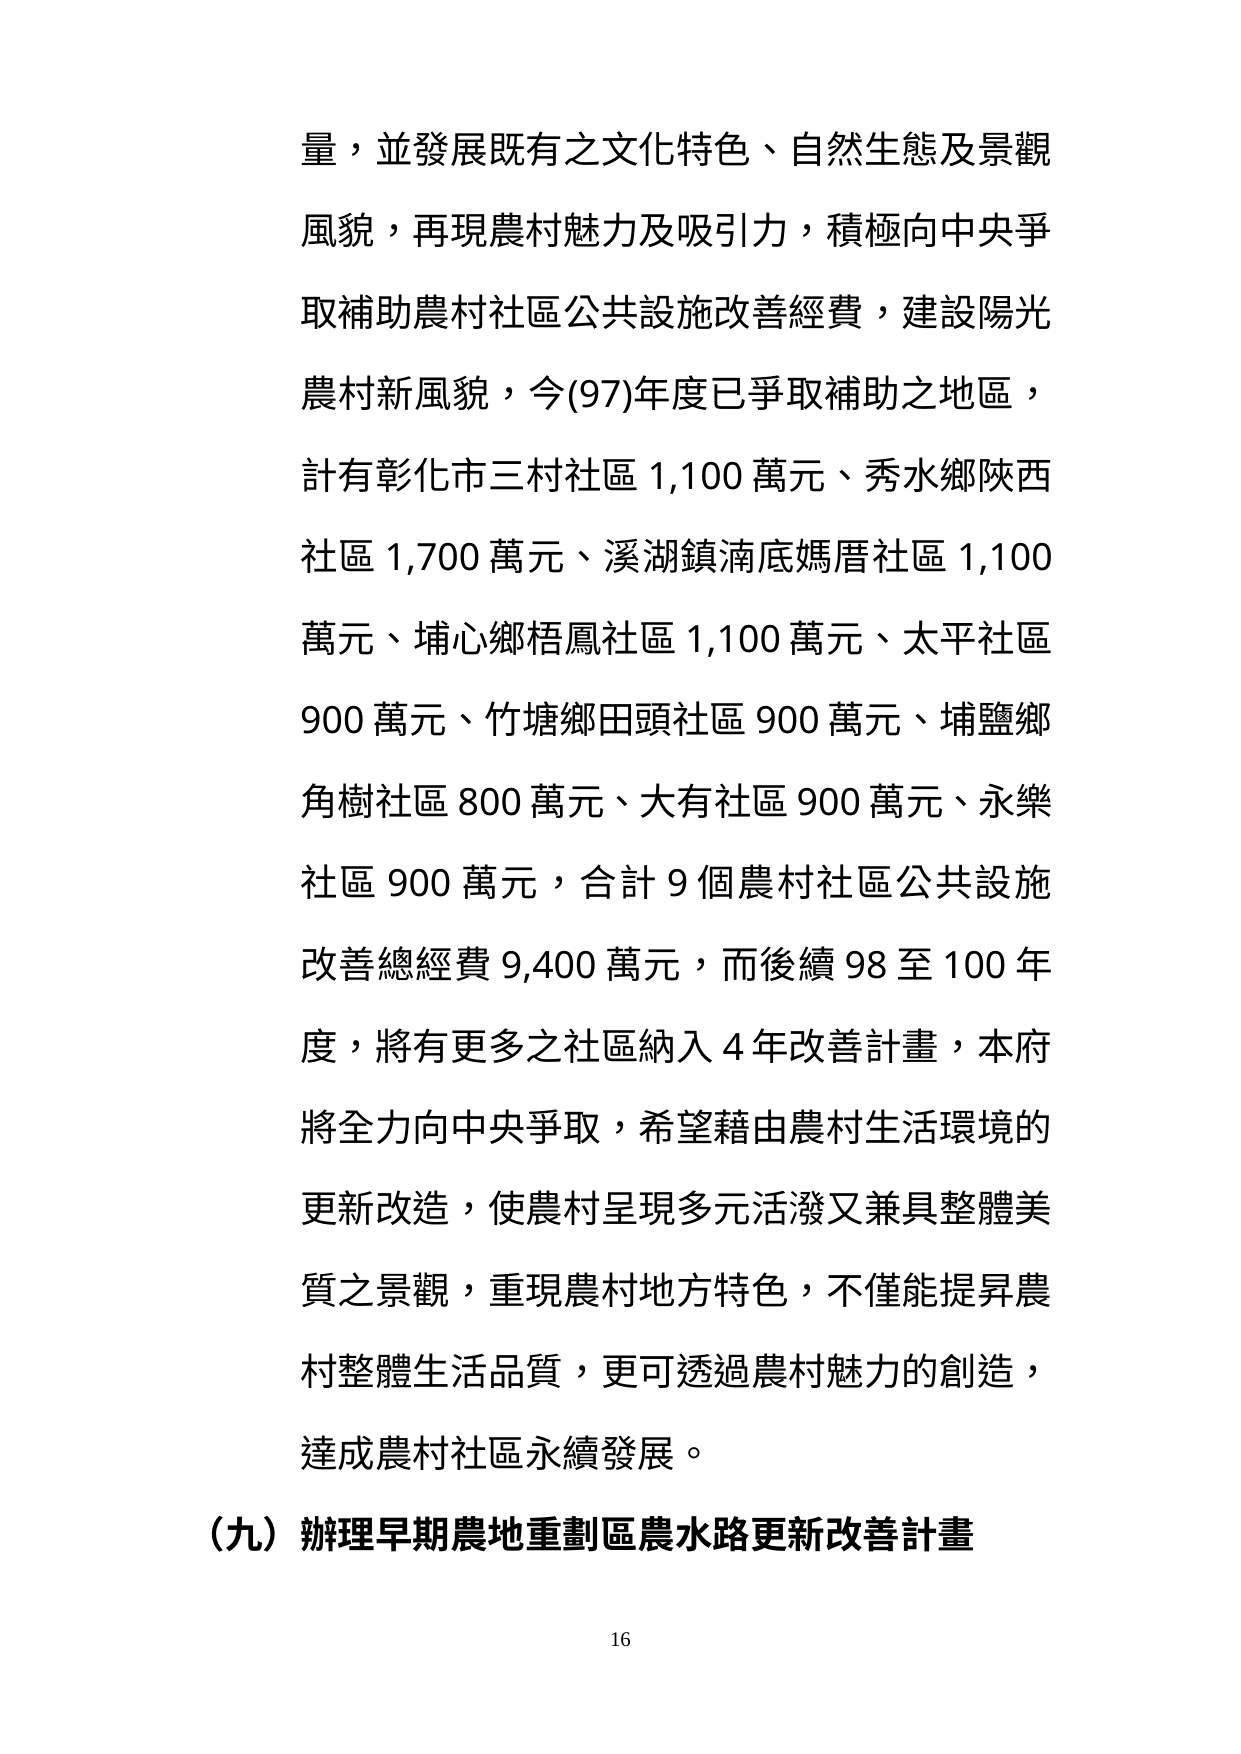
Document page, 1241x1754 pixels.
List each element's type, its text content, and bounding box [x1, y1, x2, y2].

text （九）辦理早期農地重劃區農水路更新改善計畫 [187, 1505, 1053, 1559]
text 量，並發展既有之文化特色、自然生態及景觀風貌，再現農村魅力及吸引力，積極向中央爭取補助農村社區公共設施改善經費，建設陽光農村新風貌，今(97)年度已爭取補助之地區，計有彰化市三村社區1,100萬元、秀水鄉陜西社區1,700萬元、溪湖鎮湳底媽厝社區1,100萬元、埔心鄉梧鳳社區1,100萬元、太平社區900萬元、竹塘鄉田頭社區900萬元、埔鹽鄉角樹社區800萬元、大有社區900萬元、永樂社區900萬元，合計9個農村社區公共設施改善總經費9,400萬元，而後續98至100年度，將有更多之社區納入4年改善計畫，本府將全力向中央爭取，希望藉由農村生活環境的更新改造，使農村呈現多元活潑又兼具整體美質之景觀，重現農村地方特色，不僅能提昇農村整體生活品質，更可透過農村魅力的創造，達成農村社區永續發展。 [187, 120, 1053, 1478]
